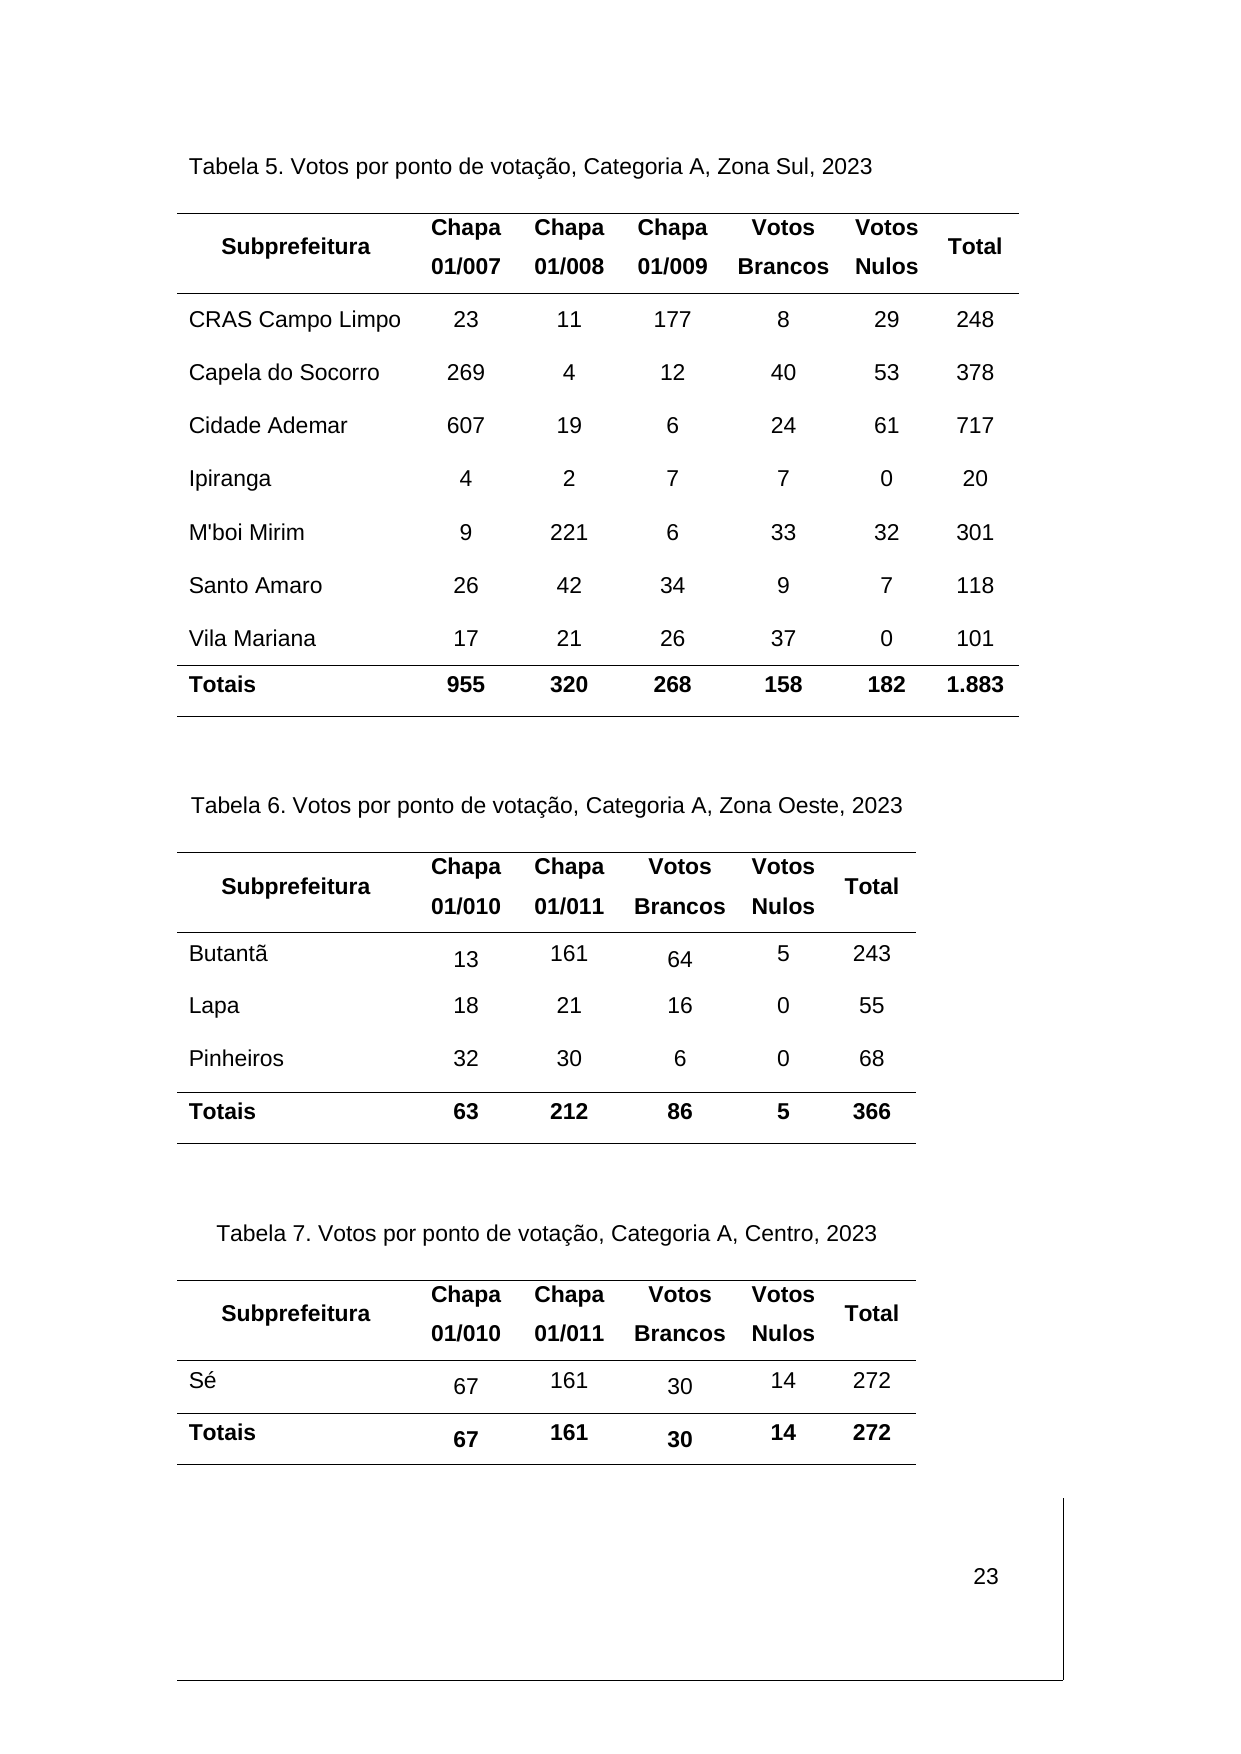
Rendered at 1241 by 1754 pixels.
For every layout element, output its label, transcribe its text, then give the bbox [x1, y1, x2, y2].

table_cell Subprefeitura [177, 214, 414, 293]
table_cell M'boi Mirim [177, 505, 414, 558]
table_cell 7 [621, 452, 724, 505]
table_cell 161 [518, 1361, 621, 1413]
table_cell Subprefeitura [177, 1281, 414, 1359]
table_cell Votos Brancos [621, 853, 739, 932]
table_cell Chapa 01/010 [414, 853, 517, 932]
table_cell 9 [414, 505, 517, 558]
table_cell 301 [931, 505, 1019, 558]
table_cell 26 [621, 611, 724, 664]
table_cell 67 [414, 1361, 517, 1413]
table_cell 5 [739, 933, 827, 985]
table_cell 7 [724, 452, 842, 505]
table_cell Totais [177, 1414, 414, 1464]
table_cell Subprefeitura [177, 853, 414, 932]
table_cell 30 [621, 1361, 739, 1413]
table_cell 717 [931, 399, 1019, 452]
table_header Tabela 5. Votos por ponto de votação, Categoria A, Zona Sul, 2023 [177, 134, 1019, 213]
table_header Tabela 6. Votos por ponto de votação, Categoria A, Zona Oeste, 2023 [177, 773, 916, 852]
table_cell 30 [518, 1039, 621, 1092]
table_cell 53 [842, 346, 931, 399]
table_cell 9 [724, 558, 842, 611]
table_cell 16 [621, 985, 739, 1038]
table_cell Chapa 01/010 [414, 1281, 517, 1359]
table_cell 26 [414, 558, 517, 611]
table_cell 955 [414, 666, 517, 716]
table_cell Votos Nulos [739, 1281, 827, 1359]
table_cell 0 [739, 985, 827, 1038]
table_cell 20 [931, 452, 1019, 505]
table_cell 37 [724, 611, 842, 664]
table_cell 32 [842, 505, 931, 558]
table_cell Chapa 01/011 [518, 1281, 621, 1359]
table_cell 366 [828, 1093, 916, 1143]
table_cell 212 [518, 1093, 621, 1143]
table_cell 24 [724, 399, 842, 452]
table_cell 1.883 [931, 666, 1019, 716]
table_cell Lapa [177, 985, 414, 1038]
table_header Tabela 7. Votos por ponto de votação, Categoria A, Centro, 2023 [177, 1200, 916, 1279]
table_cell Sé [177, 1361, 414, 1413]
table_cell 29 [842, 294, 931, 346]
table_cell 18 [414, 985, 517, 1038]
table_cell Chapa 01/009 [621, 214, 724, 293]
table_cell 63 [414, 1093, 517, 1143]
table_cell Votos Brancos [621, 1281, 739, 1359]
table_cell 6 [621, 1039, 739, 1092]
table_cell 12 [621, 346, 724, 399]
table_cell Ipiranga [177, 452, 414, 505]
table_cell 0 [842, 452, 931, 505]
table_cell 0 [739, 1039, 827, 1092]
table_cell 34 [621, 558, 724, 611]
table_cell 55 [828, 985, 916, 1038]
table_cell Cidade Ademar [177, 399, 414, 452]
table_cell 61 [842, 399, 931, 452]
table_cell 243 [828, 933, 916, 985]
table_cell 118 [931, 558, 1019, 611]
table_cell 17 [414, 611, 517, 664]
table_cell 0 [842, 611, 931, 664]
table_cell 607 [414, 399, 517, 452]
table_cell Chapa 01/011 [518, 853, 621, 932]
table_cell 161 [518, 933, 621, 985]
table_cell 19 [518, 399, 621, 452]
table_cell 33 [724, 505, 842, 558]
table_cell 158 [724, 666, 842, 716]
table_cell 320 [518, 666, 621, 716]
table_cell Chapa 01/007 [414, 214, 517, 293]
table_cell 248 [931, 294, 1019, 346]
table_cell 182 [842, 666, 931, 716]
table_cell Pinheiros [177, 1039, 414, 1092]
table_cell 272 [828, 1361, 916, 1413]
table_cell 272 [828, 1414, 916, 1464]
table_cell Butantã [177, 933, 414, 985]
table_cell 378 [931, 346, 1019, 399]
table_cell 14 [739, 1414, 827, 1464]
table_cell Capela do Socorro [177, 346, 414, 399]
table_cell 67 [414, 1414, 517, 1464]
table_cell 4 [414, 452, 517, 505]
table_cell 8 [724, 294, 842, 346]
table_cell 14 [739, 1361, 827, 1413]
table_cell 21 [518, 985, 621, 1038]
table_cell 68 [828, 1039, 916, 1092]
table_cell 42 [518, 558, 621, 611]
table_cell 4 [518, 346, 621, 399]
table_cell 32 [414, 1039, 517, 1092]
table_cell 177 [621, 294, 724, 346]
table_cell 101 [931, 611, 1019, 664]
table_cell Total [828, 1281, 916, 1359]
table_cell CRAS Campo Limpo [177, 294, 414, 346]
table_cell 7 [842, 558, 931, 611]
table_cell Total [931, 214, 1019, 293]
table_cell 13 [414, 933, 517, 985]
table_cell 6 [621, 505, 724, 558]
table_cell Totais [177, 1093, 414, 1143]
table_cell 40 [724, 346, 842, 399]
table_cell 11 [518, 294, 621, 346]
table_cell Vila Mariana [177, 611, 414, 664]
table_cell 21 [518, 611, 621, 664]
table_cell Totais [177, 666, 414, 716]
table_cell Votos Brancos [724, 214, 842, 293]
table_cell 2 [518, 452, 621, 505]
table_cell 269 [414, 346, 517, 399]
table_cell 86 [621, 1093, 739, 1143]
table_cell Votos Nulos [842, 214, 931, 293]
table_cell 5 [739, 1093, 827, 1143]
table_cell 268 [621, 666, 724, 716]
table_cell 221 [518, 505, 621, 558]
table_cell Santo Amaro [177, 558, 414, 611]
table_cell 30 [621, 1414, 739, 1464]
table_cell Chapa 01/008 [518, 214, 621, 293]
table_cell 161 [518, 1414, 621, 1464]
table_cell 23 [414, 294, 517, 346]
table_cell Votos Nulos [739, 853, 827, 932]
table_cell 64 [621, 933, 739, 985]
table_cell 6 [621, 399, 724, 452]
table_cell Total [828, 853, 916, 932]
